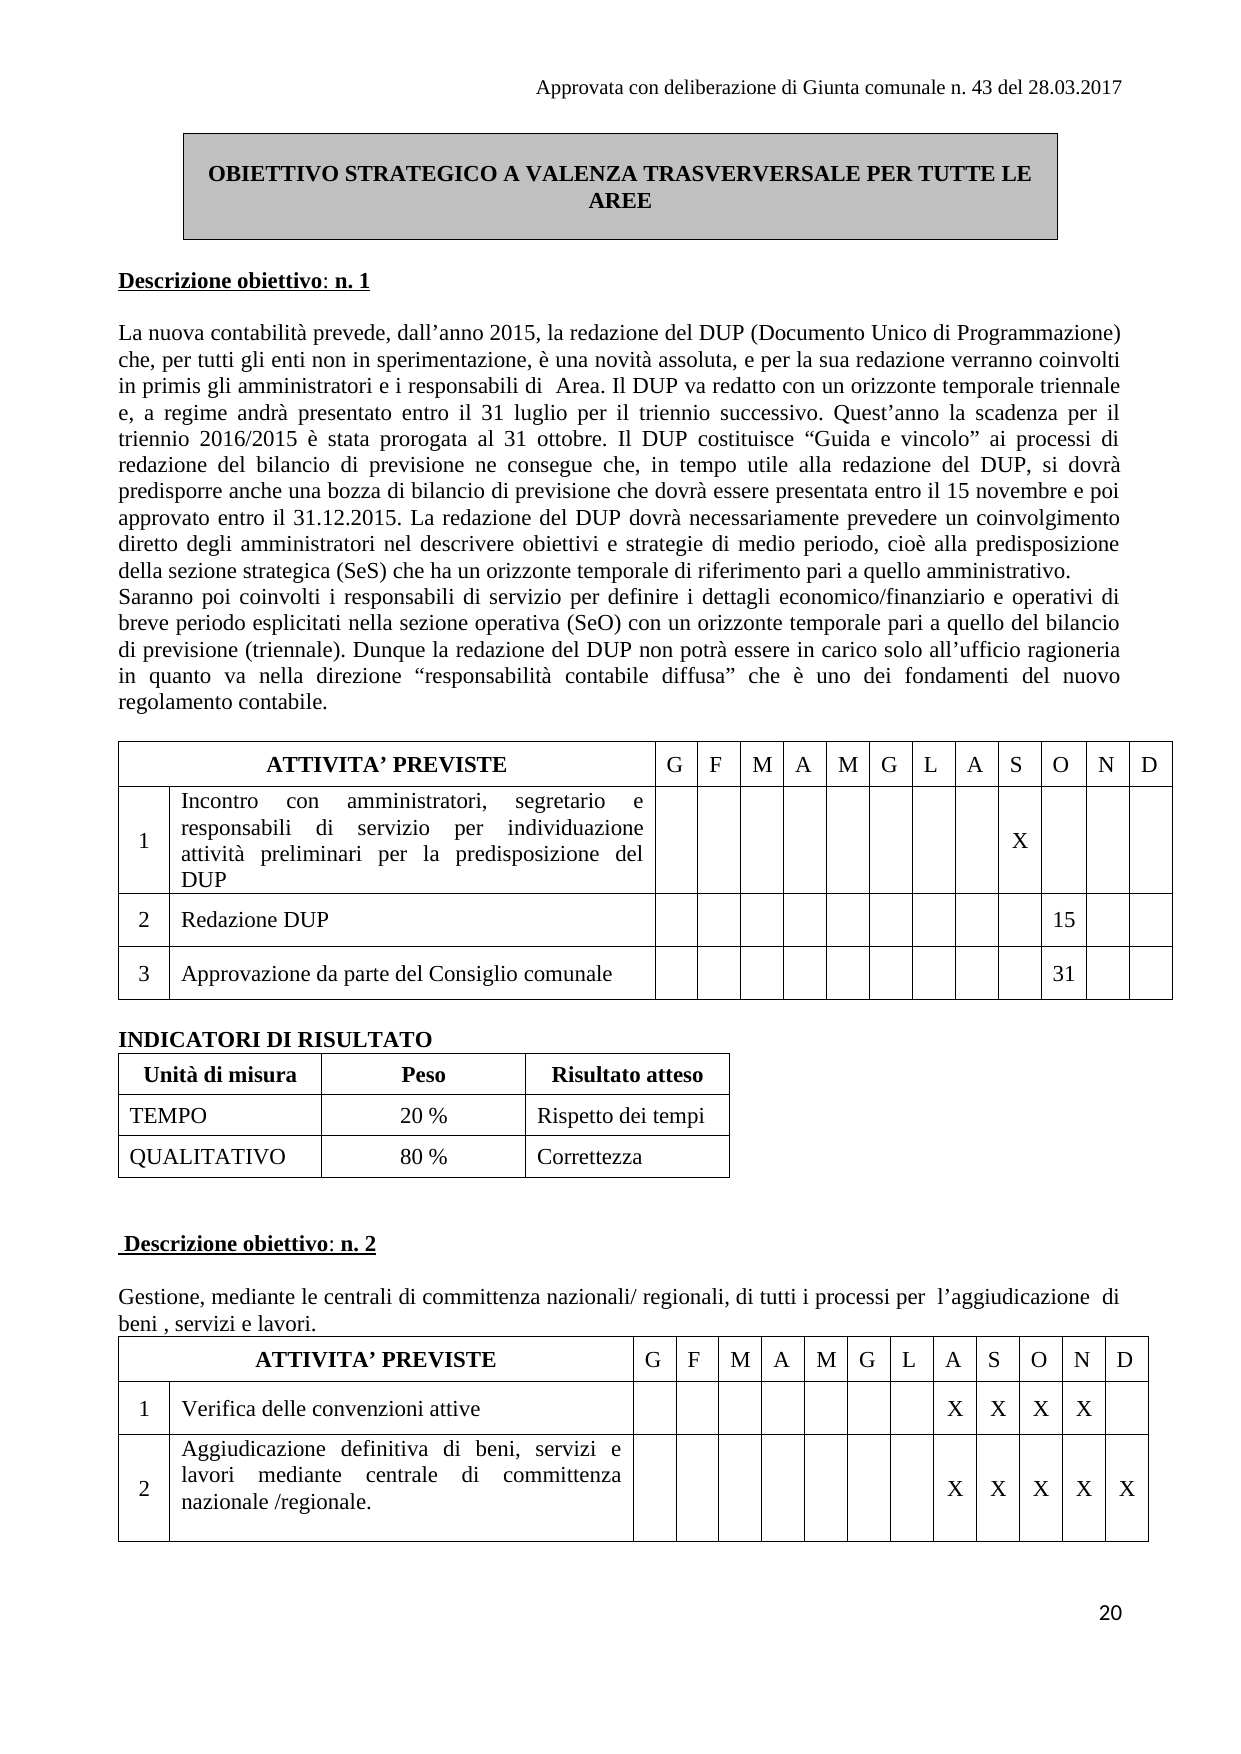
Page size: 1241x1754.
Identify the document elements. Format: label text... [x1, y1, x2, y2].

table_cell 1 [119, 1382, 169, 1434]
table_cell [1087, 894, 1129, 946]
table_header L [913, 742, 955, 786]
table_cell 3 [119, 947, 169, 999]
table_cell [762, 1435, 804, 1541]
table_cell 2 [119, 1435, 169, 1541]
table_cell [656, 894, 697, 946]
table_cell [1087, 787, 1129, 893]
table_header S [977, 1337, 1019, 1381]
table_cell [634, 1382, 676, 1434]
table_cell [656, 947, 697, 999]
table_cell [891, 1435, 933, 1541]
table_cell Aggiudicazione definitiva di beni, servizi e lavori mediante centrale di committenza nazionale /regionale. [170, 1435, 633, 1541]
table_header A [934, 1337, 976, 1381]
table_cell [956, 947, 998, 999]
table_cell TEMPO [119, 1095, 321, 1135]
table_cell Correttezza [526, 1136, 729, 1177]
table_cell [1130, 894, 1172, 946]
table_cell [805, 1382, 847, 1434]
table_header ATTIVITA’ PREVISTE [119, 1337, 633, 1381]
table_header M [827, 742, 869, 786]
table_header M [719, 1337, 761, 1381]
table_cell 2 [119, 894, 169, 946]
table_cell Redazione DUP [170, 894, 655, 946]
table_cell [1087, 947, 1129, 999]
table_cell X [934, 1435, 976, 1541]
table_cell [913, 787, 955, 893]
table_cell [999, 894, 1041, 946]
table_cell X [1063, 1435, 1105, 1541]
table_header Peso [322, 1054, 525, 1094]
table_header O [1020, 1337, 1062, 1381]
table_header L [891, 1337, 933, 1381]
table_cell QUALITATIVO [119, 1136, 321, 1177]
table_header ATTIVITA’ PREVISTE [119, 742, 655, 786]
table_cell [956, 894, 998, 946]
table_header A [784, 742, 826, 786]
table_header N [1063, 1337, 1105, 1381]
table_cell [677, 1435, 718, 1541]
table_cell [805, 1435, 847, 1541]
text La nuova contabilità prevede, dall’anno 2015, la redazione del DUP (Documento Unico di Programmazione) che, per tutti gli enti non in sperimentazione, è una novità assoluta, e per la sua redazione verranno coinvolti in primis gli amministratori e i responsabili di Area. Il DUP va redatto con un orizzonte temporale triennale e, a regime andrà presentato entro il 31 luglio per il triennio successivo. Quest’anno la scadenza per il triennio 2016/2015 è stata prorogata al 31 ottobre. Il DUP costituisce “Guida e vincolo” ai processi di redazione del bilancio di previsione ne consegue che, in tempo utile alla redazione del DUP, si dovrà predisporre anche una bozza di bilancio di previsione che dovrà essere presentata entro il 15 novembre e poi approvato entro il 31.12.2015. La redazione del DUP dovrà necessariamente prevedere un coinvolgimento diretto degli amministratori nel descrivere obiettivi e strategie di medio periodo, cioè alla predisposizione della sezione strategica (SeS) che ha un orizzonte temporale di riferimento pari a quello amministrativo. [118, 319, 1122, 583]
table_header D [1130, 742, 1172, 786]
table_cell [848, 1435, 890, 1541]
table_cell 15 [1042, 894, 1086, 946]
table_cell 20 % [322, 1095, 525, 1135]
table_cell X [1106, 1435, 1148, 1541]
table_cell [870, 947, 912, 999]
table_cell [848, 1382, 890, 1434]
table_cell 31 [1042, 947, 1086, 999]
table_cell [677, 1382, 718, 1434]
table_cell [1042, 787, 1086, 893]
table_header S [999, 742, 1041, 786]
table_cell [698, 894, 740, 946]
table_cell [870, 787, 912, 893]
table_cell [913, 947, 955, 999]
table_header Risultato atteso [526, 1054, 729, 1094]
table_cell 1 [119, 787, 169, 893]
table_header F [677, 1337, 718, 1381]
table_cell [999, 947, 1041, 999]
table_cell Verifica delle convenzioni attive [170, 1382, 633, 1434]
table_cell [827, 947, 869, 999]
table_cell [870, 894, 912, 946]
table_header G [634, 1337, 676, 1381]
table_cell [1106, 1382, 1148, 1434]
table_cell [741, 947, 783, 999]
table_header M [805, 1337, 847, 1381]
text Descrizione obiettivo: n. 2 [118, 1231, 1122, 1257]
table_cell Incontro con amministratori, segretario e responsabili di servizio per individuazione attività preliminari per la predisposizione del DUP [170, 787, 655, 893]
table_header OBIETTIVO STRATEGICO A VALENZA TRASVERVERSALE PER TUTTE LE AREE [184, 134, 1057, 239]
table_cell [827, 894, 869, 946]
table_header N [1087, 742, 1129, 786]
table_cell [762, 1382, 804, 1434]
table_cell [698, 787, 740, 893]
table_header M [741, 742, 783, 786]
table_header A [762, 1337, 804, 1381]
table_cell X [977, 1435, 1019, 1541]
table_cell [827, 787, 869, 893]
table_cell X [1063, 1382, 1105, 1434]
text Descrizione obiettivo: n. 1 [118, 267, 1122, 293]
table_cell [719, 1382, 761, 1434]
table_header F [698, 742, 740, 786]
table_cell [956, 787, 998, 893]
table_cell X [1020, 1382, 1062, 1434]
table_cell [784, 894, 826, 946]
text INDICATORI DI RISULTATO [118, 1026, 1122, 1053]
table_cell [784, 947, 826, 999]
table_cell [634, 1435, 676, 1541]
table_cell [784, 787, 826, 893]
text Saranno poi coinvolti i responsabili di servizio per definire i dettagli economico/finanziario e operativi di breve periodo esplicitati nella sezione operativa (SeO) con un orizzonte temporale pari a quello del bilancio di previsione (triennale). Dunque la redazione del DUP non potrà essere in carico solo all’ufficio ragioneria in quanto va nella direzione “responsabilità contabile diffusa” che è uno dei fondamenti del nuovo regolamento contabile. [118, 583, 1122, 715]
table_header D [1106, 1337, 1148, 1381]
table_header G [848, 1337, 890, 1381]
table_cell Approvazione da parte del Consiglio comunale [170, 947, 655, 999]
table_cell [891, 1382, 933, 1434]
text Gestione, mediante le centrali di committenza nazionali/ regionali, di tutti i processi per l’aggiudicazione di beni , servizi e lavori. [118, 1283, 1122, 1336]
table_cell X [934, 1382, 976, 1434]
table_cell X [1020, 1435, 1062, 1541]
table_cell X [999, 787, 1041, 893]
table_cell [656, 787, 697, 893]
table_cell 80 % [322, 1136, 525, 1177]
table_cell [741, 787, 783, 893]
table_header A [956, 742, 998, 786]
table_header G [656, 742, 697, 786]
table_cell [741, 894, 783, 946]
table_cell X [977, 1382, 1019, 1434]
table_cell [1130, 947, 1172, 999]
table_cell [1130, 787, 1172, 893]
table_cell Rispetto dei tempi [526, 1095, 729, 1135]
table_header O [1042, 742, 1086, 786]
table_header G [870, 742, 912, 786]
table_cell [698, 947, 740, 999]
table_cell [719, 1435, 761, 1541]
table_header Unità di misura [119, 1054, 321, 1094]
table_cell [913, 894, 955, 946]
